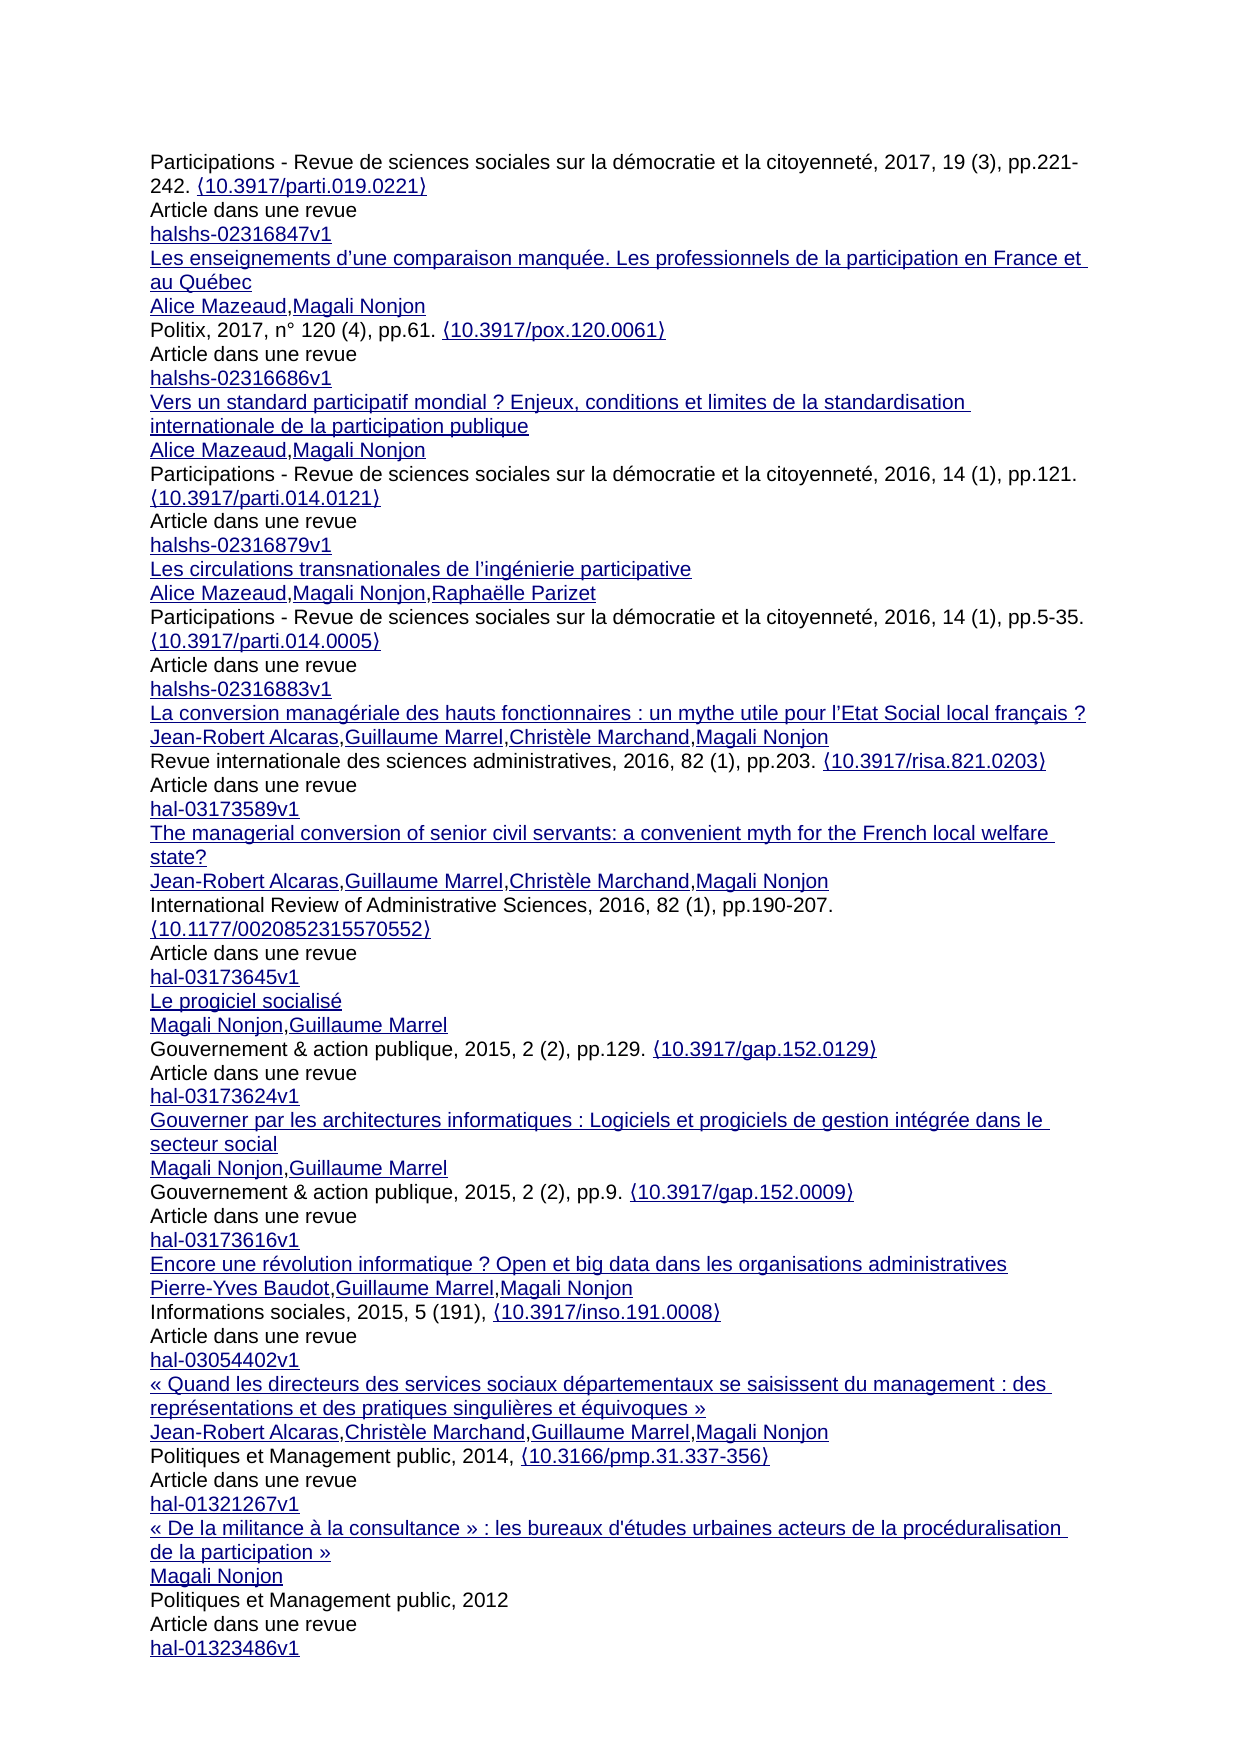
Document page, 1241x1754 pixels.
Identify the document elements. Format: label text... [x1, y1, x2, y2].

table_cell « Quand les directeurs des services sociaux départementaux se saisissent du management : des représentations et des pratiques singulières et équivoques » Jean-Robert Alcaras,Christèle Marchand,Guillaume Marrel,Magali Nonjon Politiques et Management public, 2014, ⟨10.3166/pmp.31.337-356⟩ Article dans une revue hal-01321267v1 [150, 1372, 1090, 1516]
table_cell La conversion managériale des hauts fonctionnaires : un mythe utile pour l’Etat Social local français ? Jean-Robert Alcaras,Guillaume Marrel,Christèle Marchand,Magali Nonjon Revue internationale des sciences administratives, 2016, 82 (1), pp.203. ⟨10.3917/risa.821.0203⟩ Article dans une revue hal-03173589v1 [150, 701, 1090, 821]
table_cell Le progiciel socialisé Magali Nonjon,Guillaume Marrel Gouvernement & action publique, 2015, 2 (2), pp.129. ⟨10.3917/gap.152.0129⟩ Article dans une revue hal-03173624v1 [150, 989, 1090, 1108]
table_cell Encore une révolution informatique ? Open et big data dans les organisations administratives Pierre-Yves Baudot,Guillaume Marrel,Magali Nonjon Informations sociales, 2015, 5 (191), ⟨10.3917/inso.191.0008⟩ Article dans une revue hal-03054402v1 [150, 1252, 1090, 1372]
table_cell Gouverner par les architectures informatiques : Logiciels et progiciels de gestion intégrée dans le secteur social Magali Nonjon,Guillaume Marrel Gouvernement & action publique, 2015, 2 (2), pp.9. ⟨10.3917/gap.152.0009⟩ Article dans une revue hal-03173616v1 [150, 1108, 1090, 1252]
table_cell Vers un standard participatif mondial ? Enjeux, conditions et limites de la standardisation internationale de la participation publique Alice Mazeaud,Magali Nonjon Participations - Revue de sciences sociales sur la démocratie et la citoyenneté, 2016, 14 (1), pp.121. ⟨10.3917/parti.014.0121⟩ Article dans une revue halshs-02316879v1 [150, 390, 1090, 557]
table_cell « De la militance à la consultance » : les bureaux d'études urbaines acteurs de la procéduralisation de la participation » Magali Nonjon Politiques et Management public, 2012 Article dans une revue hal-01323486v1 [150, 1516, 1090, 1659]
table_cell The managerial conversion of senior civil servants: a convenient myth for the French local welfare state? Jean-Robert Alcaras,Guillaume Marrel,Christèle Marchand,Magali Nonjon International Review of Administrative Sciences, 2016, 82 (1), pp.190-207. ⟨10.1177/0020852315570552⟩ Article dans une revue hal-03173645v1 [150, 821, 1090, 988]
table_cell Participations - Revue de sciences sociales sur la démocratie et la citoyenneté, 2017, 19 (3), pp.221-242. ⟨10.3917/parti.019.0221⟩ Article dans une revue halshs-02316847v1 [150, 150, 1090, 246]
table_cell Les enseignements d’une comparaison manquée. Les professionnels de la participation en France et au Québec Alice Mazeaud,Magali Nonjon Politix, 2017, n° 120 (4), pp.61. ⟨10.3917/pox.120.0061⟩ Article dans une revue halshs-02316686v1 [150, 246, 1090, 389]
table_cell Les circulations transnationales de l’ingénierie participative Alice Mazeaud,Magali Nonjon,Raphaëlle Parizet Participations - Revue de sciences sociales sur la démocratie et la citoyenneté, 2016, 14 (1), pp.5-35. ⟨10.3917/parti.014.0005⟩ Article dans une revue halshs-02316883v1 [150, 557, 1090, 701]
